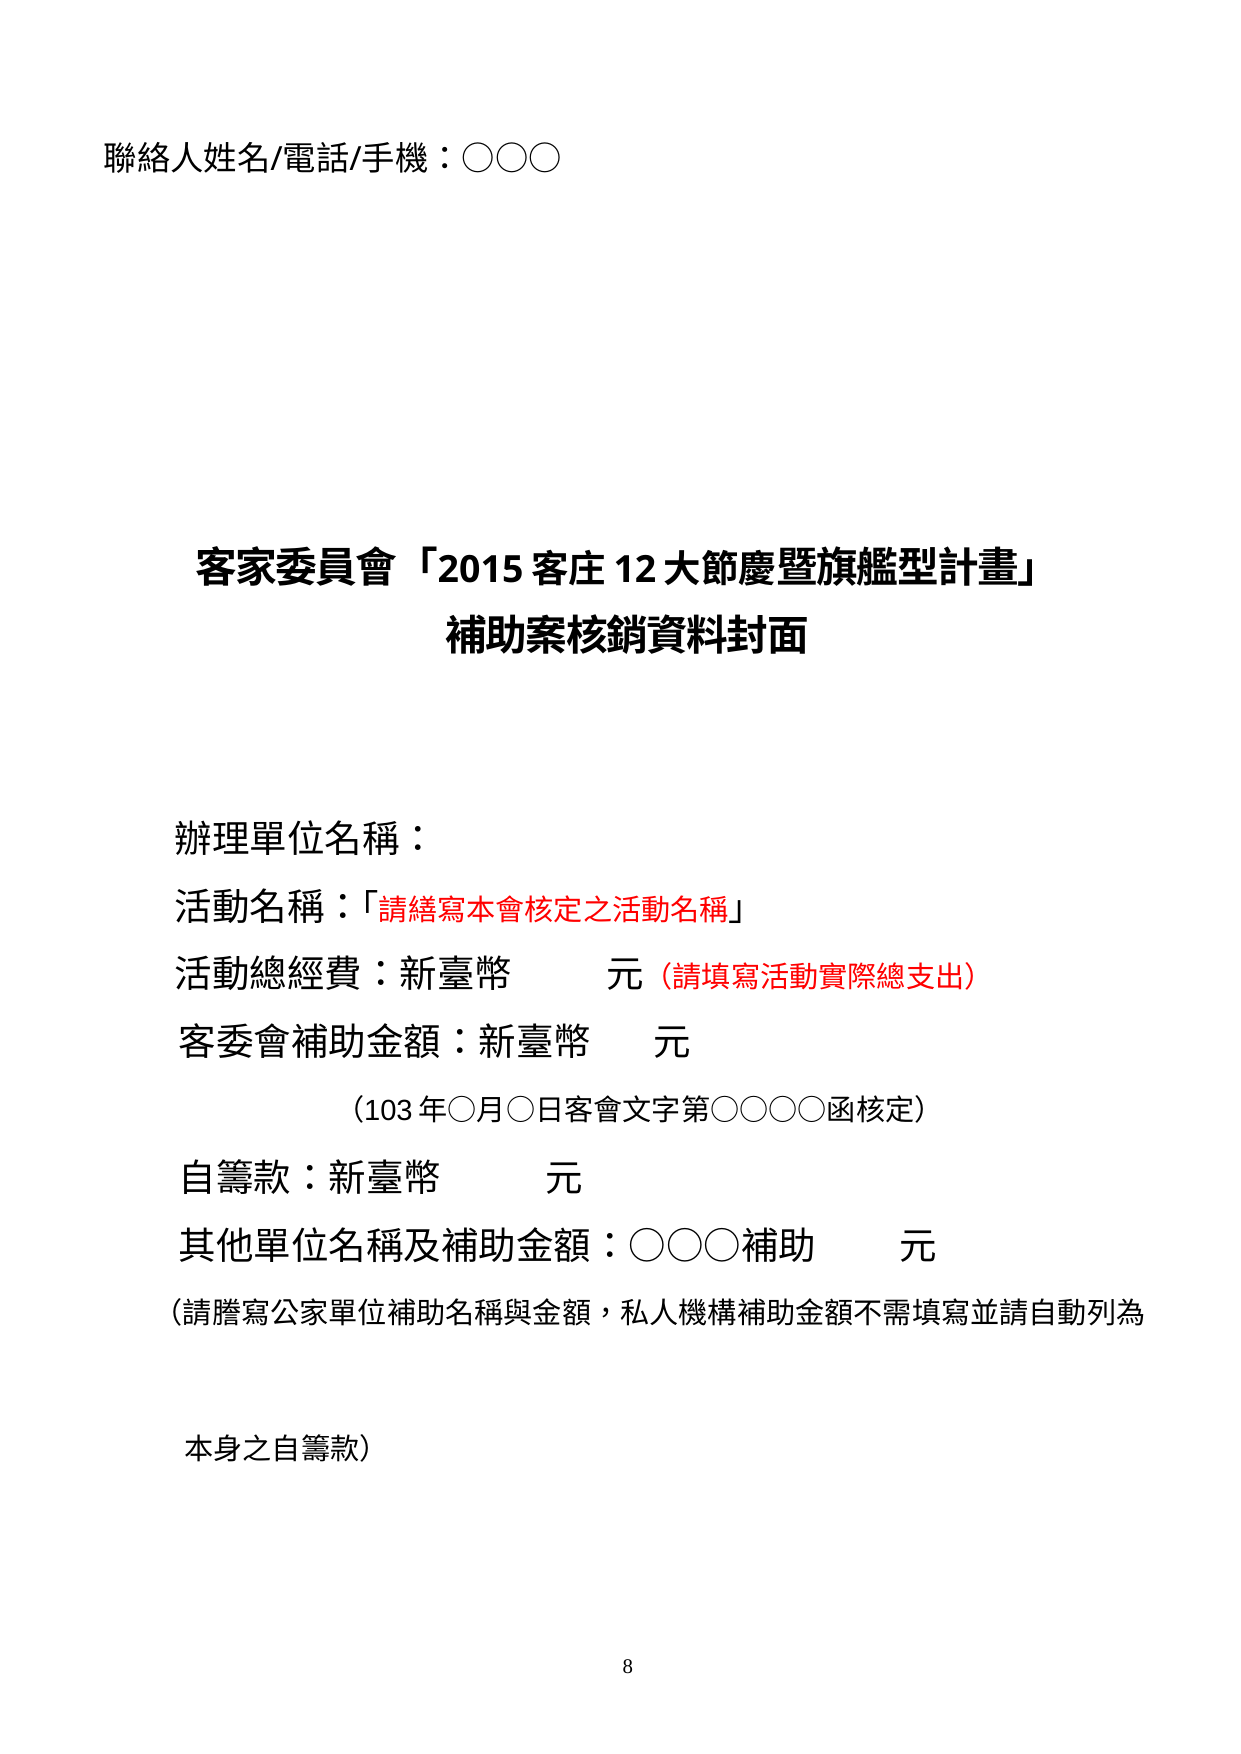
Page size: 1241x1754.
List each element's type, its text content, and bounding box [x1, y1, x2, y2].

text 客委會補助金額：新臺幣 元 [103, 1005, 1152, 1073]
text （103年○月○日客會文字第○○○○函核定） [103, 1073, 1152, 1141]
text （請謄寫公家單位補助名稱與金額，私人機構補助金額不需填寫並請自動列為本身之自籌款） [153, 1277, 1152, 1481]
text 其他單位名稱及補助金額：○○○補助 元 [103, 1209, 1152, 1277]
text 客家委員會「2015客庄12大節慶暨旗艦型計畫」 [103, 530, 1152, 598]
text 聯絡人姓名/電話/手機：○○○ [103, 122, 1152, 190]
text 活動名稱：「請繕寫本會核定之活動名稱」 [174, 869, 1152, 937]
text 辦理單位名稱： [174, 802, 1152, 869]
text 自籌款：新臺幣 元 [103, 1141, 1152, 1209]
text 活動總經費：新臺幣 元（請填寫活動實際總支出） [174, 937, 1152, 1005]
text 補助案核銷資料封面 [103, 598, 1152, 666]
